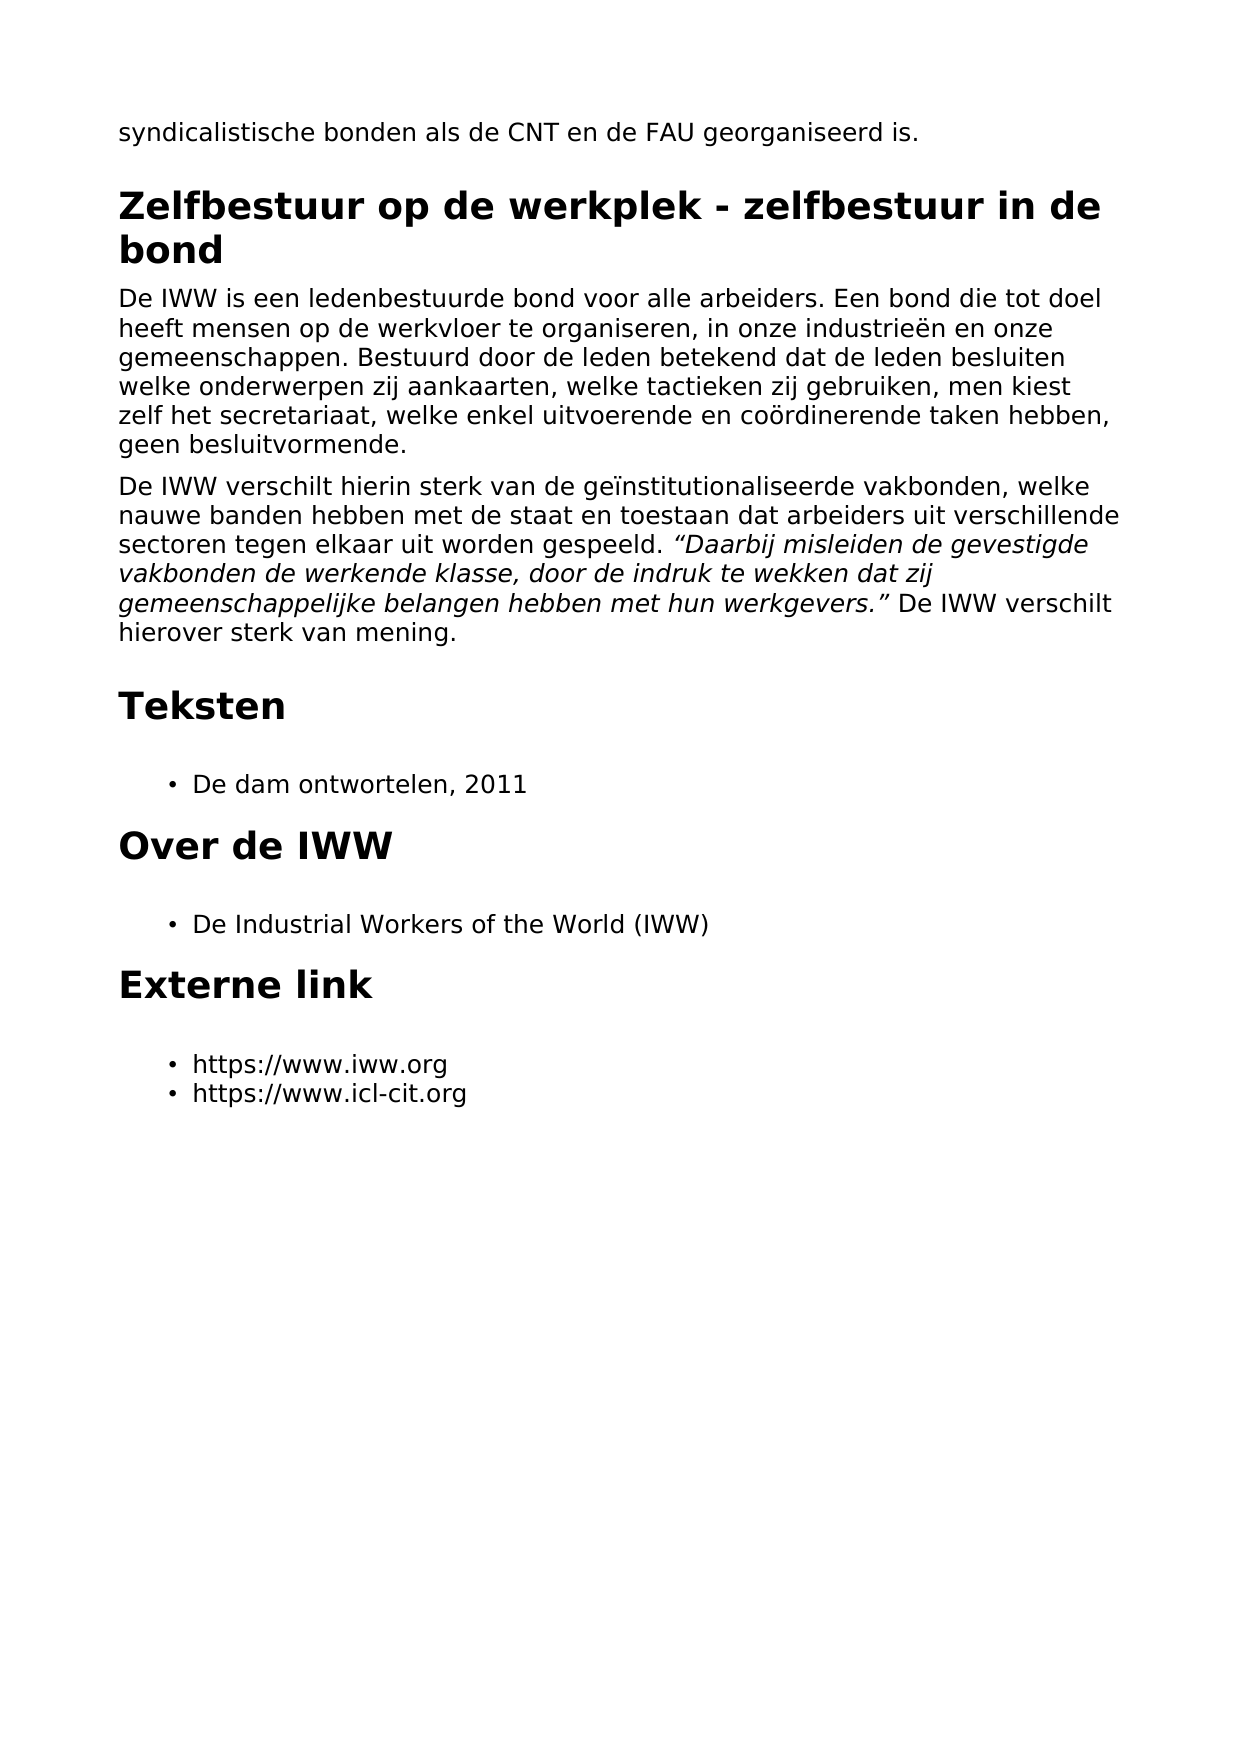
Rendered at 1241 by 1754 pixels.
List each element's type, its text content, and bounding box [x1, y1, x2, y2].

text De IWW verschilt hierin sterk van de geïnstitutionaliseerde vakbonden, welke nauwe banden hebben met de staat en toestaan dat arbeiders uit verschillende sectoren tegen elkaar uit worden gespeeld. “Daarbij misleiden de gevestigde vakbonden de werkende klasse, door de indruk te wekken dat zij gemeenschappelijke belangen hebben met hun werkgevers.” De IWW verschilt hierover sterk van mening. [118, 472, 1122, 647]
list https://www.icl-cit.org [177, 1079, 1122, 1108]
text syndicalistische bonden als de CNT en de FAU georganiseerd is. [118, 118, 1122, 147]
list https://www.iww.org [177, 1050, 1122, 1079]
subtitle Zelfbestuur op de werkplek - zelfbestuur in de bond [118, 185, 1122, 272]
subtitle Externe link [118, 964, 1122, 1008]
list De dam ontwortelen, 2011 [177, 770, 1122, 799]
subtitle Over de IWW [118, 824, 1122, 868]
subtitle Teksten [118, 684, 1122, 728]
list De Industrial Workers of the World (IWW) [177, 910, 1122, 939]
text De IWW is een ledenbestuurde bond voor alle arbeiders. Een bond die tot doel heeft mensen op de werkvloer te organiseren, in onze industrieën en onze gemeenschappen. Bestuurd door de leden betekend dat de leden besluiten welke onderwerpen zij aankaarten, welke tactieken zij gebruiken, men kiest zelf het secretariaat, welke enkel uitvoerende en coördinerende taken hebben, geen besluitvormende. [118, 284, 1122, 459]
